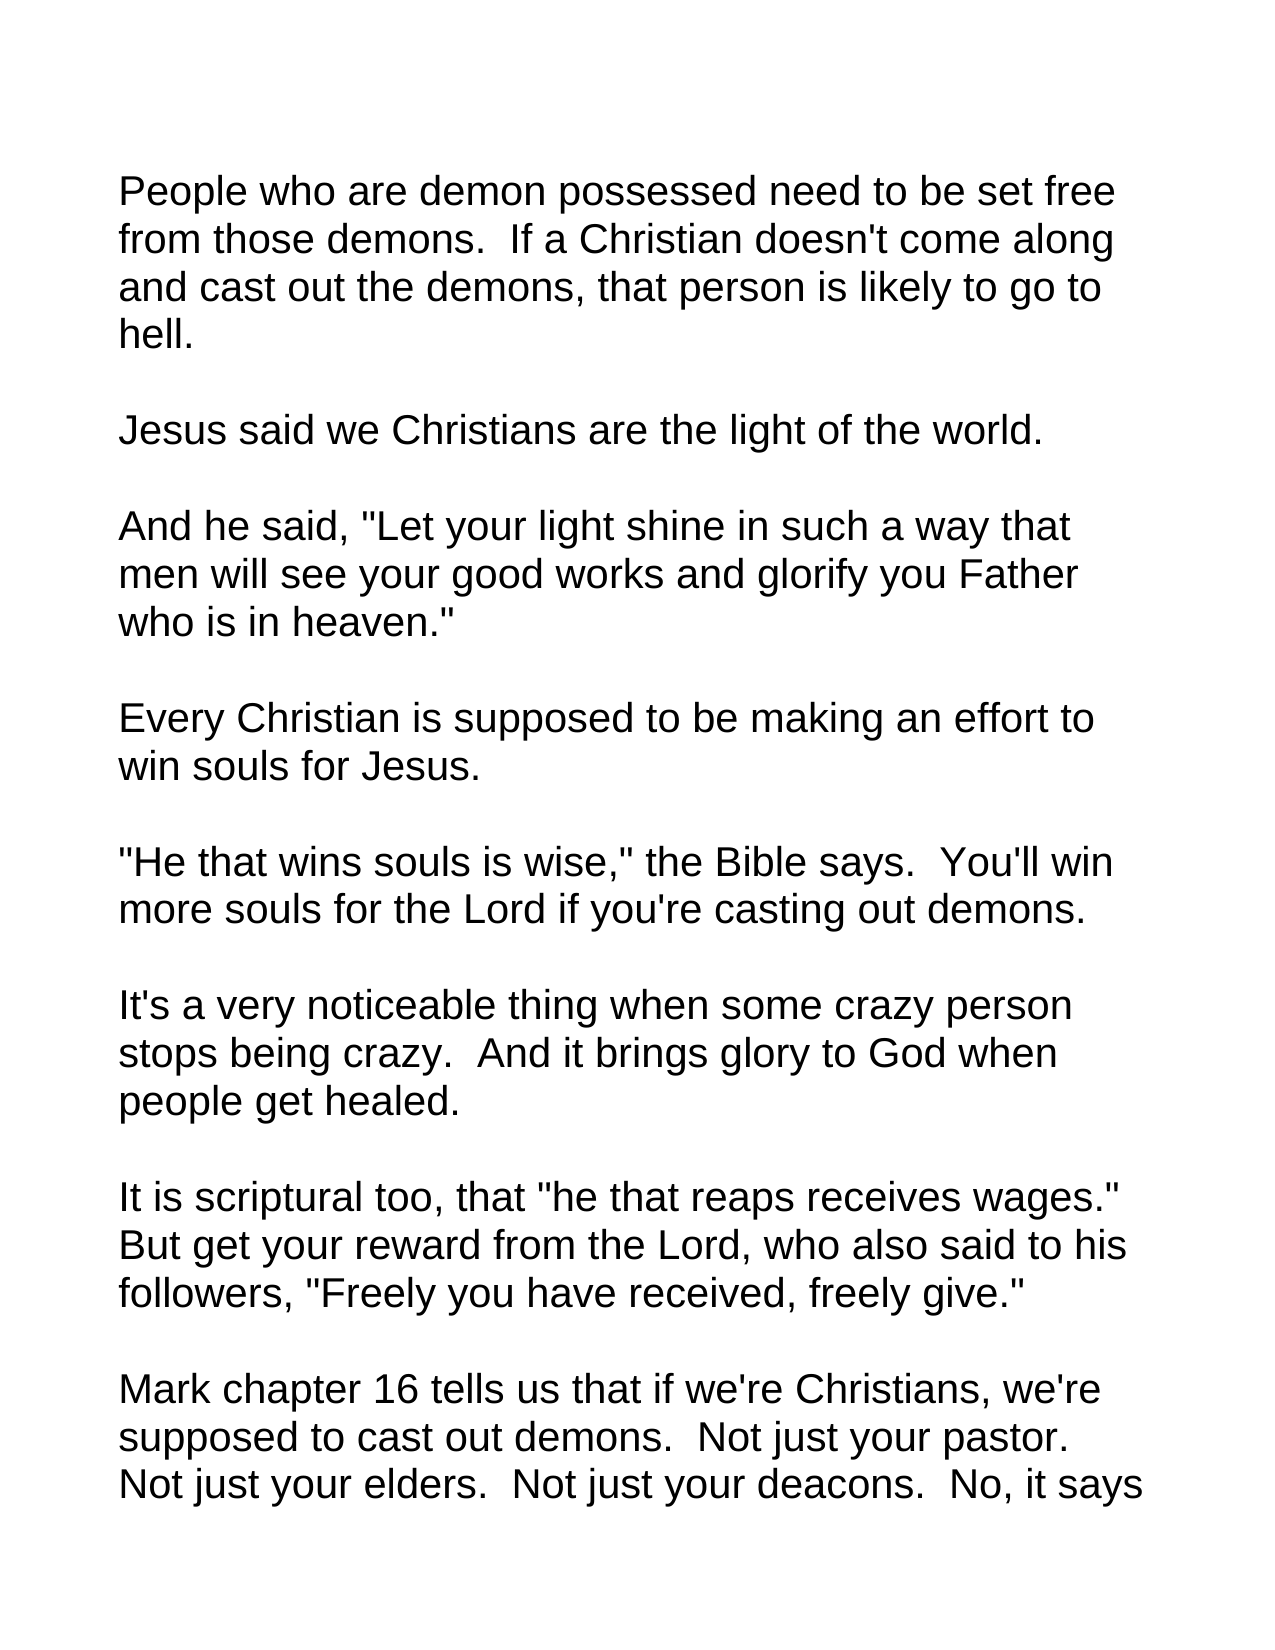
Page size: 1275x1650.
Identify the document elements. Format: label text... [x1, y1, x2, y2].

text Every Christian is supposed to be making an effort to win souls for Jesus. [118, 693, 1157, 789]
text People who are demon possessed need to be set free from those demons. If a Christian doesn't come along and cast out the demons, that person is likely to go to hell. [118, 166, 1157, 358]
text "He that wins souls is wise," the Bible says. You'll win more souls for the Lord if you're casting out demons. [118, 837, 1157, 933]
text Jesus said we Christians are the light of the world. [118, 406, 1157, 453]
text It's a very noticeable thing when some crazy person stops being crazy. And it brings glory to God when people get healed. [118, 981, 1157, 1124]
text And he said, "Let your light shine in such a way that men will see your good works and glorify you Father who is in heaven." [118, 501, 1157, 645]
text Mark chapter 16 tells us that if we're Christians, we're supposed to cast out demons. Not just your pastor. Not just your elders. Not just your deacons. No, it says [118, 1364, 1157, 1508]
text It is scriptural too, that "he that reaps receives wages." But get your reward from the Lord, who also said to his followers, "Freely you have received, freely give." [118, 1172, 1157, 1316]
